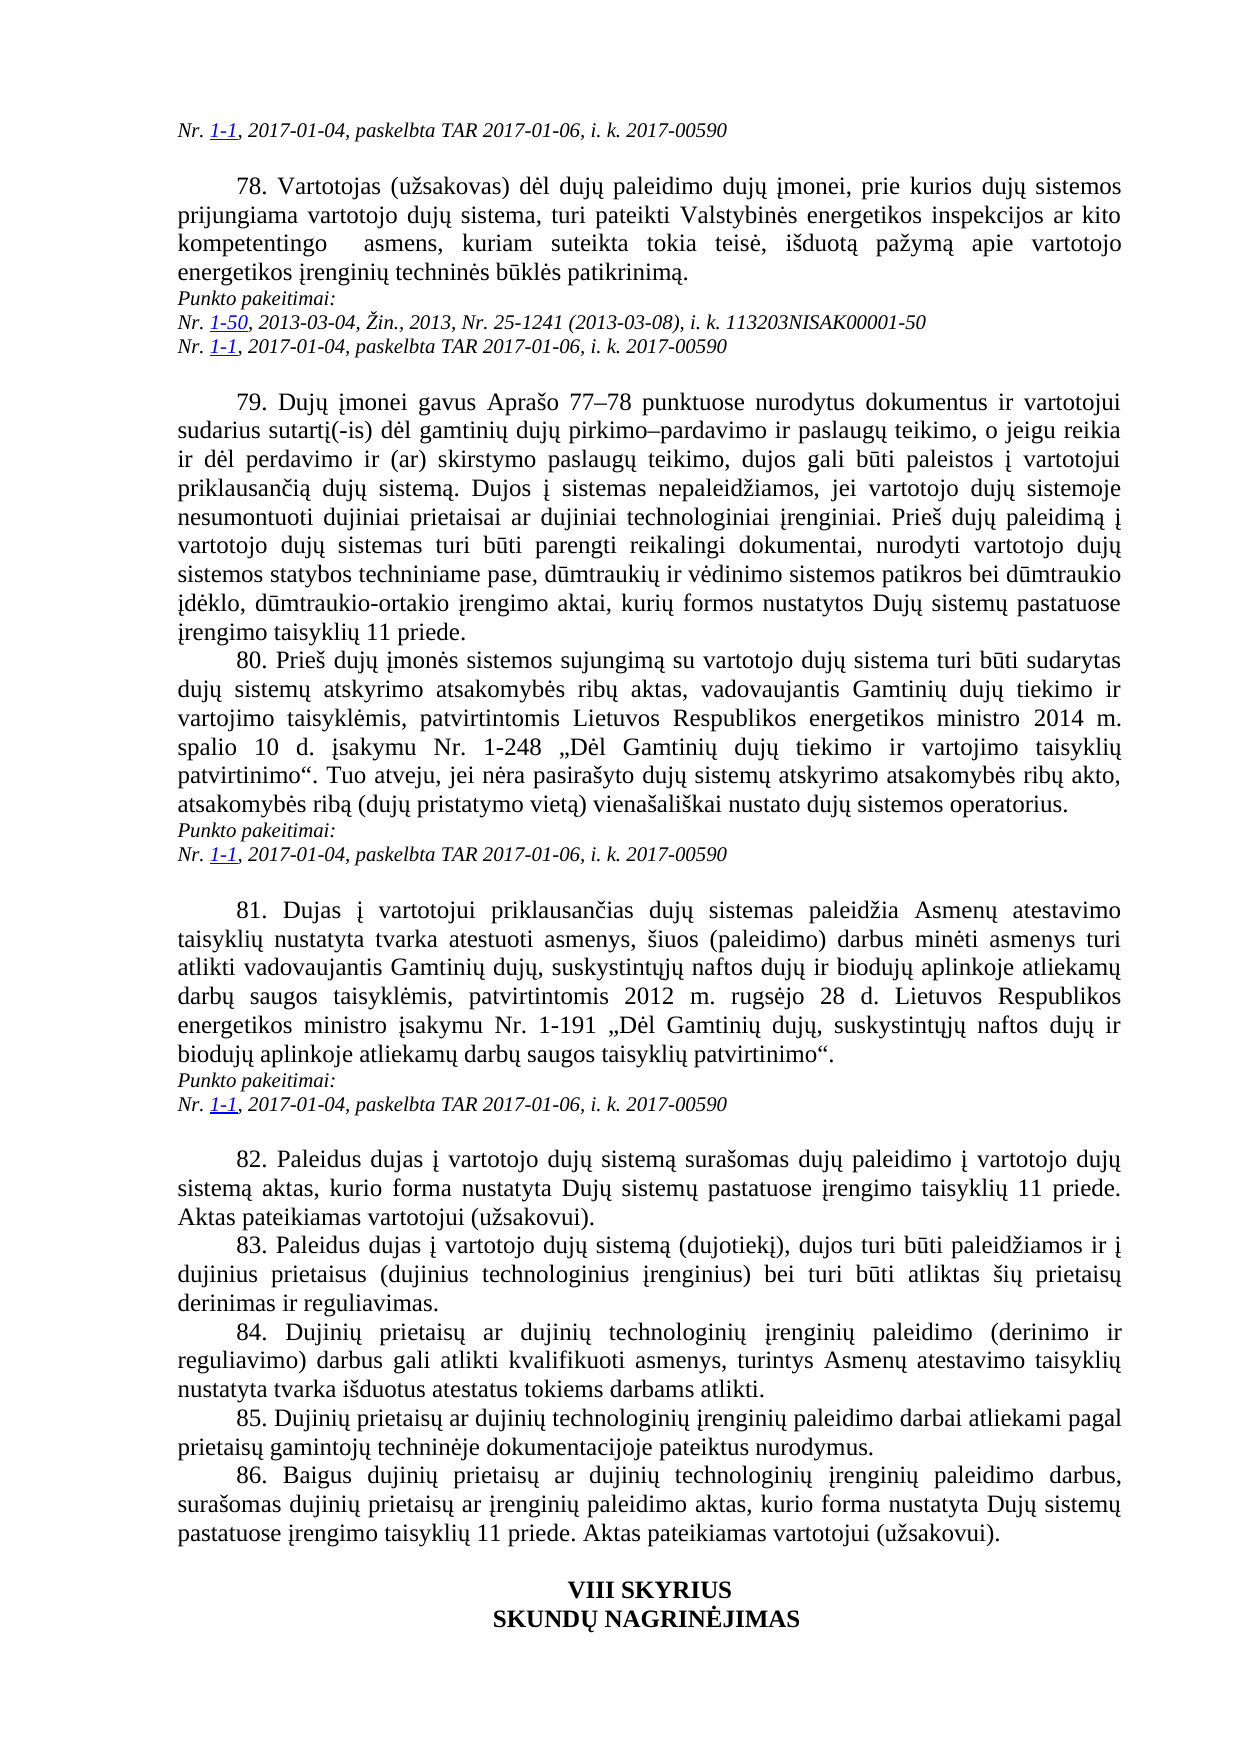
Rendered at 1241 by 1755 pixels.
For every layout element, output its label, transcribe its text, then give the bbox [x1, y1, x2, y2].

text Nr. 1-50, 2013-03-04, Žin., 2013, Nr. 25-1241 (2013-03-08), i. k. 113203NISAK00001-50 [177, 310, 1122, 334]
text VIII SKYRIUS [177, 1576, 1122, 1604]
text Nr. 1-1, 2017-01-04, paskelbta TAR 2017-01-06, i. k. 2017-00590 [177, 334, 1122, 358]
text 80. Prieš dujų įmonės sistemos sujungimą su vartotojo dujų sistema turi būti sudarytas dujų sistemų atskyrimo atsakomybės ribų aktas, vadovaujantis Gamtinių dujų tiekimo ir vartojimo taisyklėmis, patvirtintomis Lietuvos Respublikos energetikos ministro 2014 m. spalio 10 d. įsakymu Nr. 1-248 „Dėl Gamtinių dujų tiekimo ir vartojimo taisyklių patvirtinimo“. Tuo atveju, jei nėra pasirašyto dujų sistemų atskyrimo atsakomybės ribų akto, atsakomybės ribą (dujų pristatymo vietą) vienašališkai nustato dujų sistemos operatorius. [177, 646, 1122, 818]
text 85. Dujinių prietaisų ar dujinių technologinių įrenginių paleidimo darbai atliekami pagal prietaisų gamintojų techninėje dokumentacijoje pateiktus nurodymus. [177, 1403, 1122, 1461]
text 84. Dujinių prietaisų ar dujinių technologinių įrenginių paleidimo (derinimo ir reguliavimo) darbus gali atlikti kvalifikuoti asmenys, turintys Asmenų atestavimo taisyklių nustatyta tvarka išduotus atestatus tokiems darbams atlikti. [177, 1317, 1122, 1403]
text 83. Paleidus dujas į vartotojo dujų sistemą (dujotiekį), dujos turi būti paleidžiamos ir į dujinius prietaisus (dujinius technologinius įrenginius) bei turi būti atliktas šių prietaisų derinimas ir reguliavimas. [177, 1231, 1122, 1317]
text 82. Paleidus dujas į vartotojo dujų sistemą surašomas dujų paleidimo į vartotojo dujų sistemą aktas, kurio forma nustatyta Dujų sistemų pastatuose įrengimo taisyklių 11 priede. Aktas pateikiamas vartotojui (užsakovui). [177, 1144, 1122, 1231]
text Punkto pakeitimai: [177, 818, 1122, 842]
text Nr. 1-1, 2017-01-04, paskelbta TAR 2017-01-06, i. k. 2017-00590 [177, 1092, 1122, 1116]
text Punkto pakeitimai: [177, 286, 1122, 310]
text Punkto pakeitimai: [177, 1067, 1122, 1092]
text 81. Dujas į vartotojui priklausančias dujų sistemas paleidžia Asmenų atestavimo taisyklių nustatyta tvarka atestuoti asmenys, šiuos (paleidimo) darbus minėti asmenys turi atlikti vadovaujantis Gamtinių dujų, suskystintųjų naftos dujų ir biodujų aplinkoje atliekamų darbų saugos taisyklėmis, patvirtintomis 2012 m. rugsėjo 28 d. Lietuvos Respublikos energetikos ministro įsakymu Nr. 1-191 „Dėl Gamtinių dujų, suskystintųjų naftos dujų ir biodujų aplinkoje atliekamų darbų saugos taisyklių patvirtinimo“. [177, 895, 1122, 1067]
text Nr. 1-1, 2017-01-04, paskelbta TAR 2017-01-06, i. k. 2017-00590 [177, 842, 1122, 866]
text 78. Vartotojas (užsakovas) dėl dujų paleidimo dujų įmonei, prie kurios dujų sistemos prijungiama vartotojo dujų sistema, turi pateikti Valstybinės energetikos inspekcijos ar kito kompetentingo asmens, kuriam suteikta tokia teisė, išduotą pažymą apie vartotojo energetikos įrenginių techninės būklės patikrinimą. [177, 171, 1122, 286]
text 79. Dujų įmonei gavus Aprašo 77–78 punktuose nurodytus dokumentus ir vartotojui sudarius sutartį(-is) dėl gamtinių dujų pirkimo–pardavimo ir paslaugų teikimo, o jeigu reikia ir dėl perdavimo ir (ar) skirstymo paslaugų teikimo, dujos gali būti paleistos į vartotojui priklausančią dujų sistemą. Dujos į sistemas nepaleidžiamos, jei vartotojo dujų sistemoje nesumontuoti dujiniai prietaisai ar dujiniai technologiniai įrenginiai. Prieš dujų paleidimą į vartotojo dujų sistemas turi būti parengti reikalingi dokumentai, nurodyti vartotojo dujų sistemos statybos techniniame pase, dūmtraukių ir vėdinimo sistemos patikros bei dūmtraukio įdėklo, dūmtraukio-ortakio įrengimo aktai, kurių formos nustatytos Dujų sistemų pastatuose įrengimo taisyklių 11 priede. [177, 387, 1122, 646]
text Nr. 1-1, 2017-01-04, paskelbta TAR 2017-01-06, i. k. 2017-00590 [177, 118, 1122, 142]
text 86. Baigus dujinių prietaisų ar dujinių technologinių įrenginių paleidimo darbus, surašomas dujinių prietaisų ar įrenginių paleidimo aktas, kurio forma nustatyta Dujų sistemų pastatuose įrengimo taisyklių 11 priede. Aktas pateikiamas vartotojui (užsakovui). [177, 1461, 1122, 1547]
text SKUNDŲ NAGRINĖJIMAS [177, 1604, 1122, 1633]
